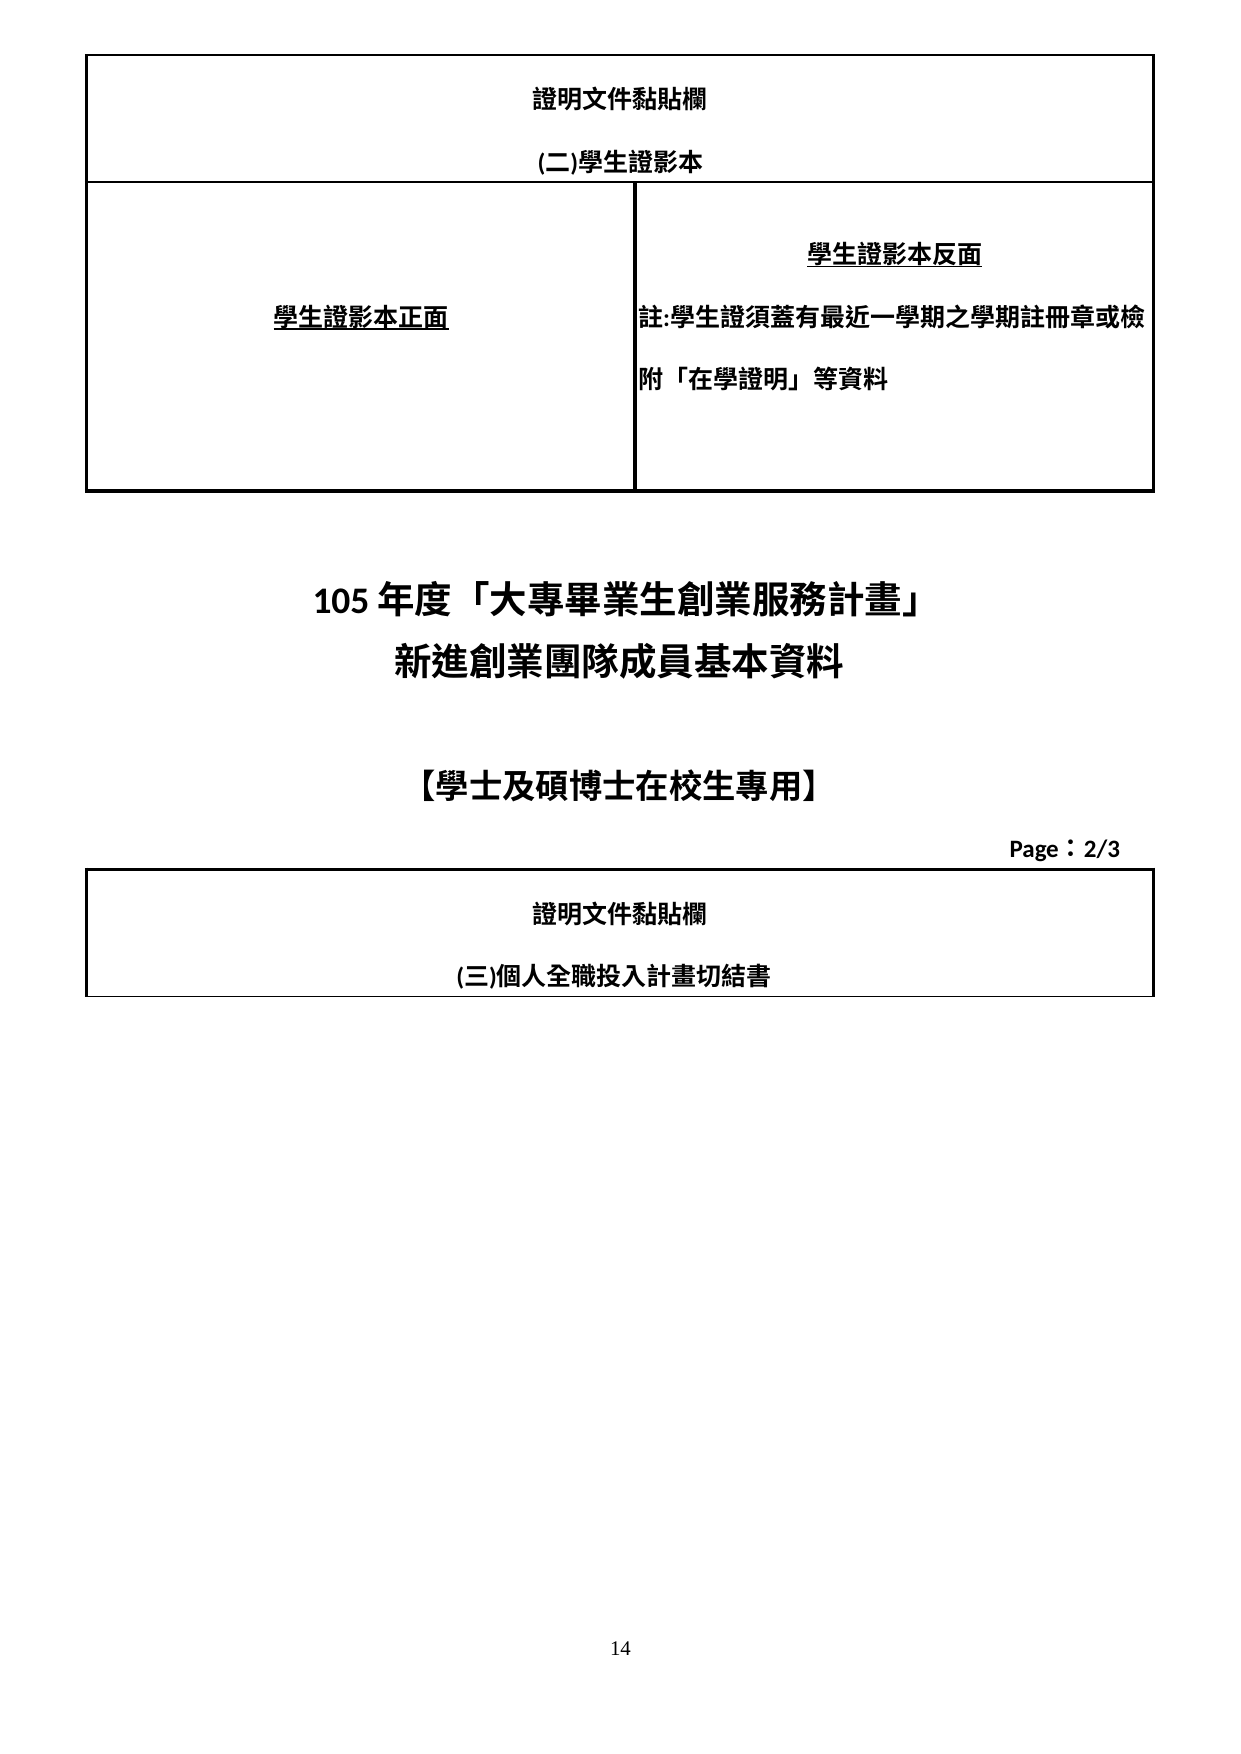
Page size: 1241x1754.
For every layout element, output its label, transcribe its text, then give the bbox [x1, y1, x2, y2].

table_cell 學生證影本正面 [88, 183, 633, 489]
text 105年度「大專畢業生創業服務計畫」 [129, 555, 1122, 617]
text 新進創業團隊成員基本資料 [118, 617, 1120, 680]
table_header 證明文件黏貼欄 (三)個人全職投入計畫切結書 [88, 871, 1152, 996]
text Page：2/3 [118, 805, 1120, 867]
table_cell 學生證影本反面 註:學生證須蓋有最近一學期之學期註冊章或檢附「在學證明」等資料 [637, 183, 1152, 489]
text 【學士及碩博士在校生專用】 [118, 742, 1120, 805]
table_cell 證明文件黏貼欄 (二)學生證影本 [88, 56, 1152, 181]
